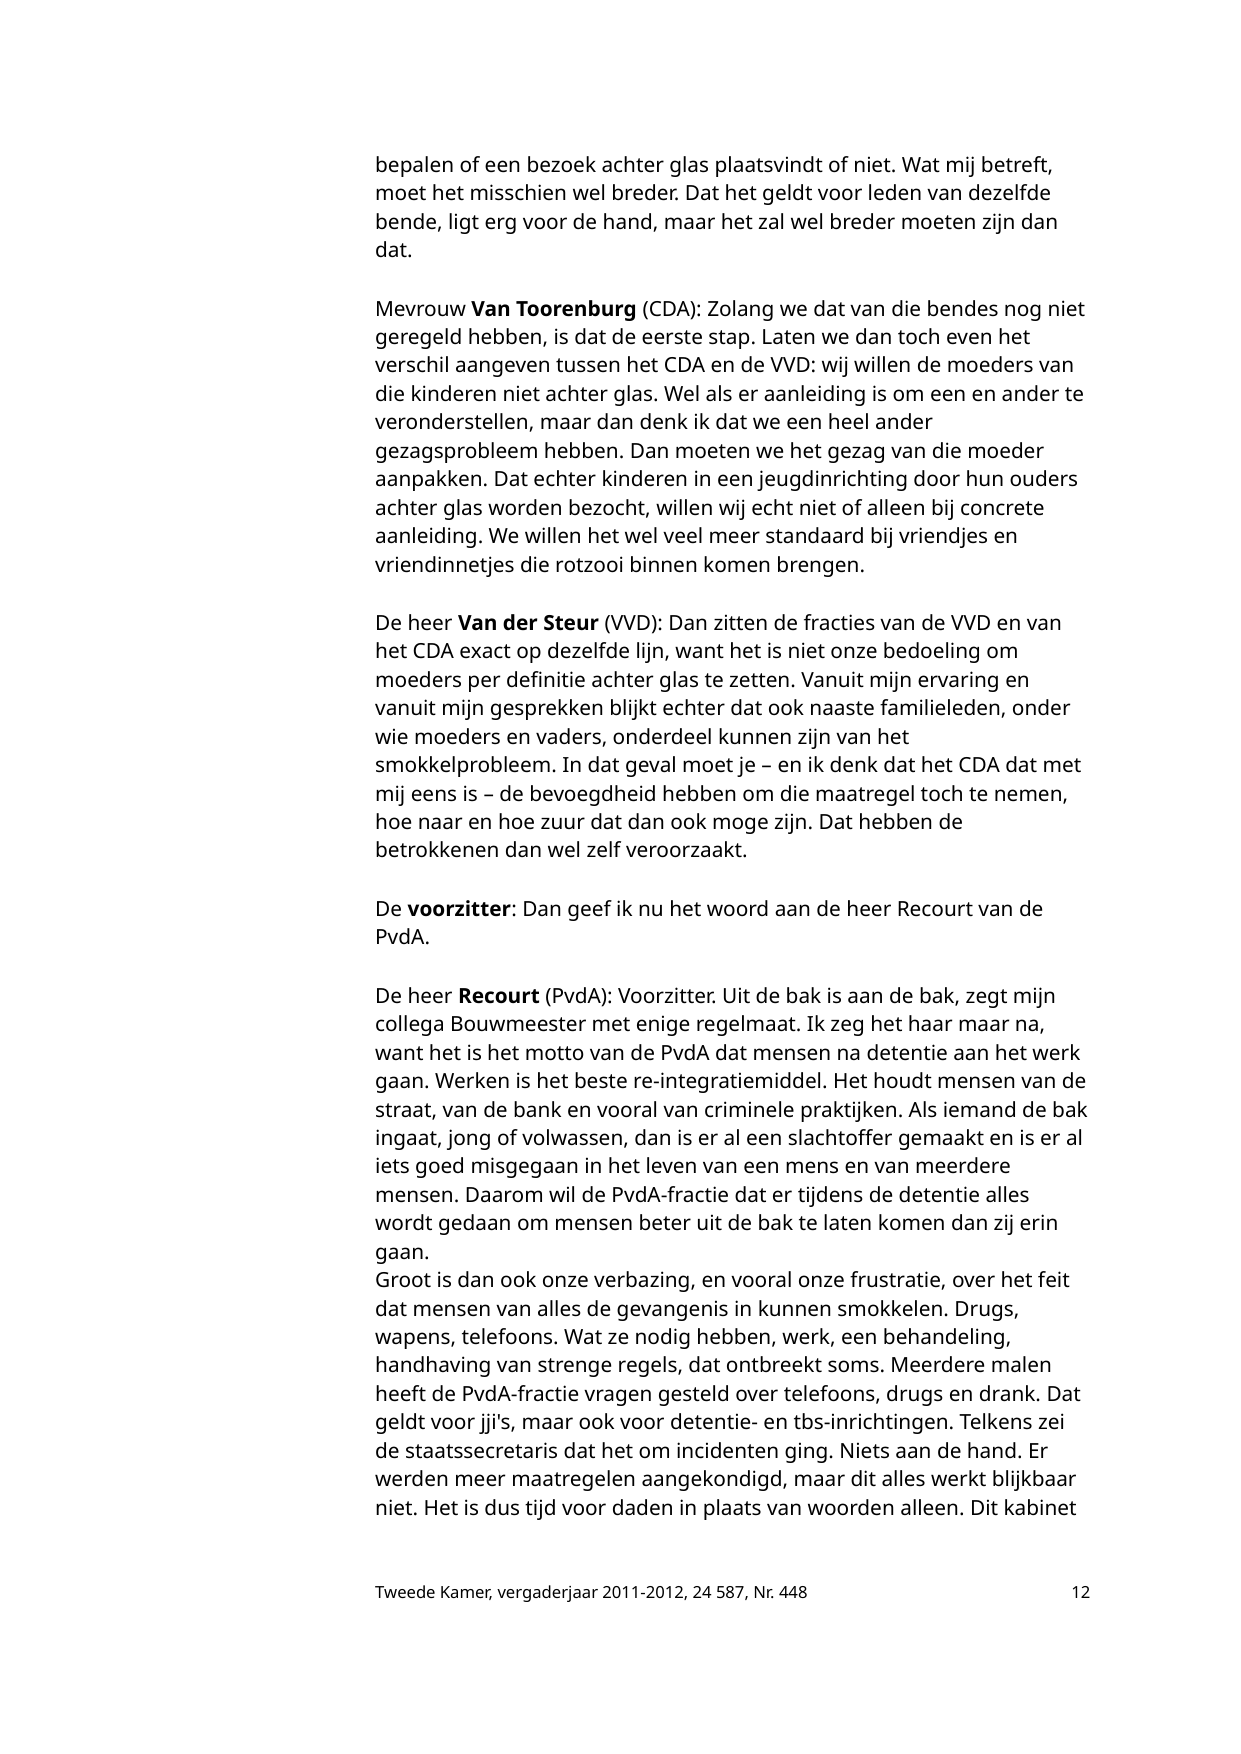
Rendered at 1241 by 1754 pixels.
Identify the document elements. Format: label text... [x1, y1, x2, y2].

text bepalen of een bezoek achter glas plaatsvindt of niet. Wat mij betreft, moet het misschien wel breder. Dat het geldt voor leden van dezelfde bende, ligt erg voor de hand, maar het zal wel breder moeten zijn dan dat. [375, 150, 1090, 264]
text De heer Van der Steur (VVD): Dan zitten de fracties van de VVD en van het CDA exact op dezelfde lijn, want het is niet onze bedoeling om moeders per definitie achter glas te zetten. Vanuit mijn ervaring en vanuit mijn gesprekken blijkt echter dat ook naaste familieleden, onder wie moeders en vaders, onderdeel kunnen zijn van het smokkelprobleem. In dat geval moet je – en ik denk dat het CDA dat met mij eens is – de bevoegdheid hebben om die maatregel toch te nemen, hoe naar en hoe zuur dat dan ook moge zijn. Dat hebben de betrokkenen dan wel zelf veroorzaakt. [375, 608, 1090, 864]
text Groot is dan ook onze verbazing, en vooral onze frustratie, over het feit dat mensen van alles de gevangenis in kunnen smokkelen. Drugs, wapens, telefoons. Wat ze nodig hebben, werk, een behandeling, handhaving van strenge regels, dat ontbreekt soms. Meerdere malen heeft de PvdA-fractie vragen gesteld over telefoons, drugs en drank. Dat geldt voor jji's, maar ook voor detentie- en tbs-inrichtingen. Telkens zei de staatssecretaris dat het om incidenten ging. Niets aan de hand. Er werden meer maatregelen aangekondigd, maar dit alles werkt blijkbaar niet. Het is dus tijd voor daden in plaats van woorden alleen. Dit kabinet [375, 1265, 1090, 1521]
text De heer Recourt (PvdA): Voorzitter. Uit de bak is aan de bak, zegt mijn collega Bouwmeester met enige regelmaat. Ik zeg het haar maar na, want het is het motto van de PvdA dat mensen na detentie aan het werk gaan. Werken is het beste re-integratiemiddel. Het houdt mensen van de straat, van de bank en vooral van criminele praktijken. Als iemand de bak ingaat, jong of volwassen, dan is er al een slachtoffer gemaakt en is er al iets goed misgegaan in het leven van een mens en van meerdere mensen. Daarom wil de PvdA-fractie dat er tijdens de detentie alles wordt gedaan om mensen beter uit de bak te laten komen dan zij erin gaan. [375, 981, 1090, 1265]
text Mevrouw Van Toorenburg (CDA): Zolang we dat van die bendes nog niet geregeld hebben, is dat de eerste stap. Laten we dan toch even het verschil aangeven tussen het CDA en de VVD: wij willen de moeders van die kinderen niet achter glas. Wel als er aanleiding is om een en ander te veronderstellen, maar dan denk ik dat we een heel ander gezagsprobleem hebben. Dan moeten we het gezag van die moeder aanpakken. Dat echter kinderen in een jeugdinrichting door hun ouders achter glas worden bezocht, willen wij echt niet of alleen bij concrete aanleiding. We willen het wel veel meer standaard bij vriendjes en vriendinnetjes die rotzooi binnen komen brengen. [375, 294, 1090, 578]
text De voorzitter: Dan geef ik nu het woord aan de heer Recourt van de PvdA. [375, 894, 1090, 951]
